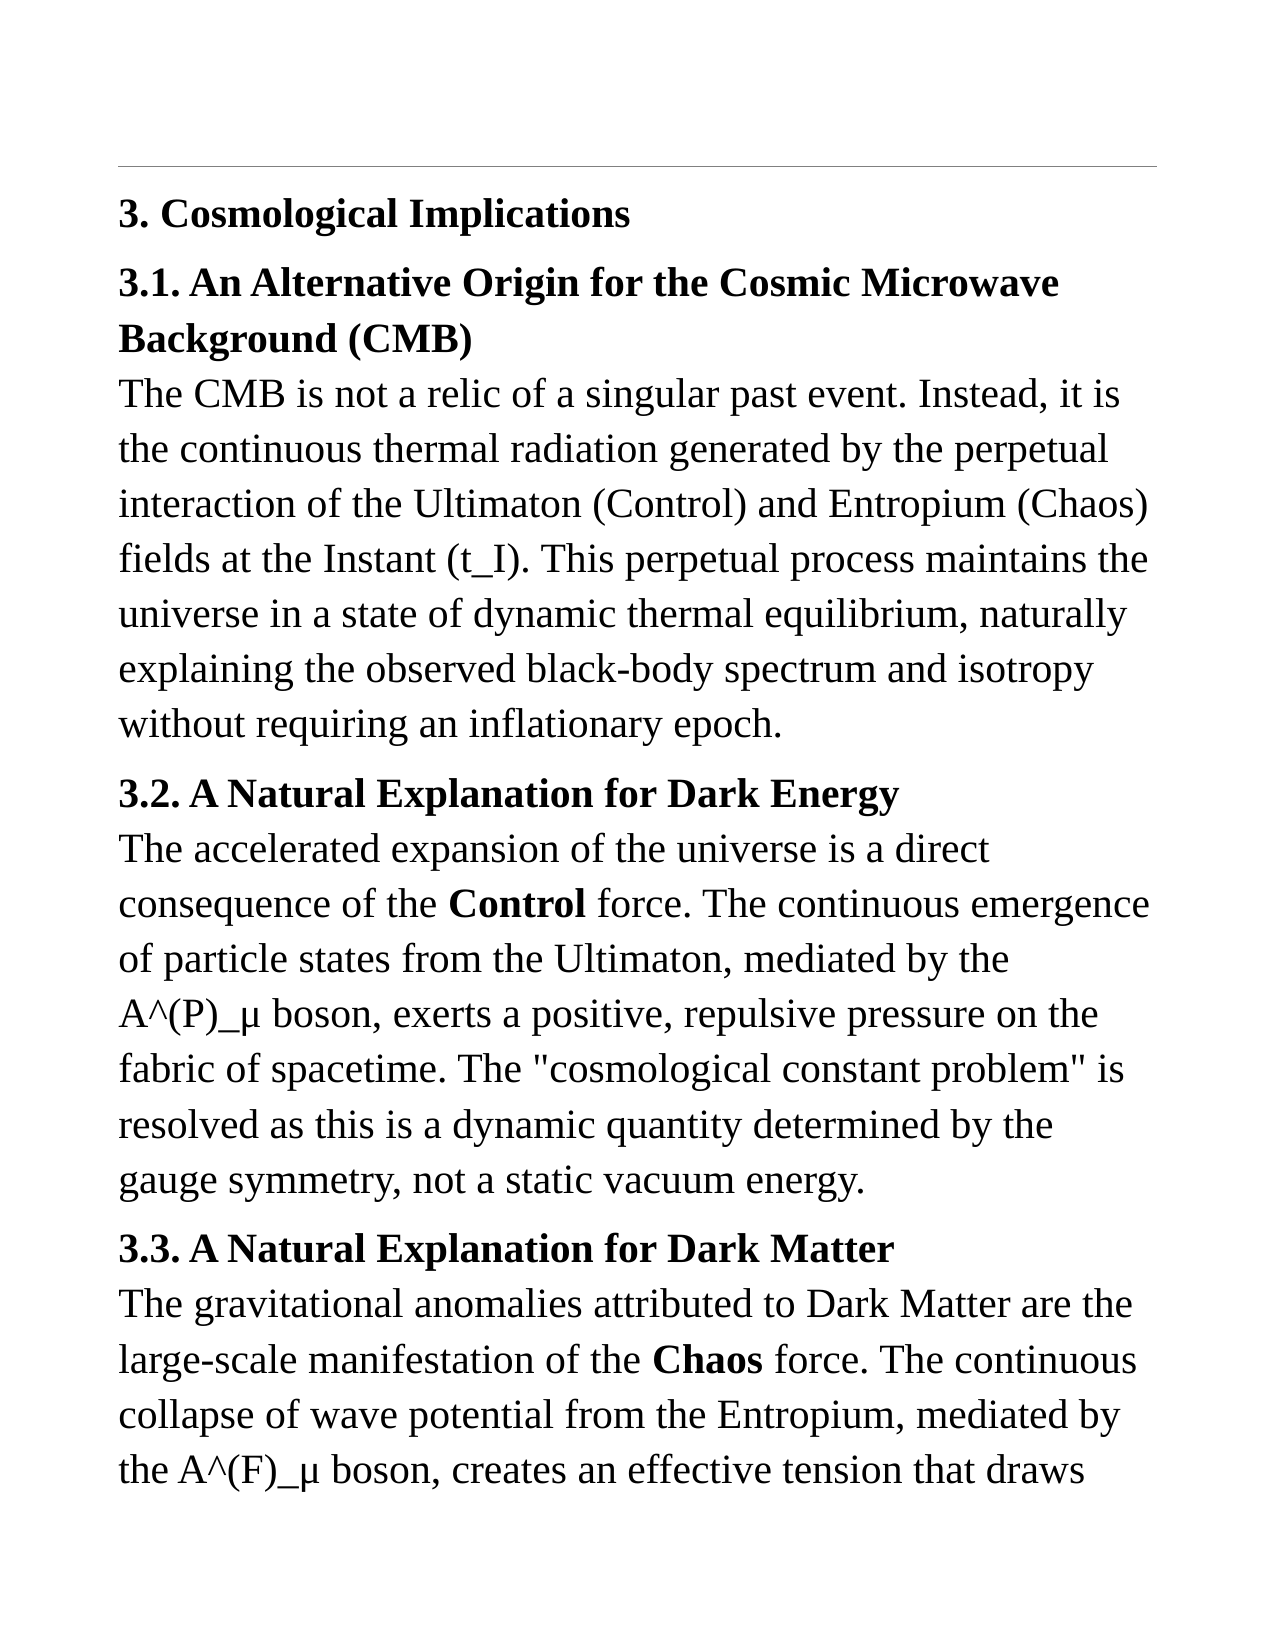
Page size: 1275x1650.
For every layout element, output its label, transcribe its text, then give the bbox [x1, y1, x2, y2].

text 3.2. A Natural Explanation for Dark Energy The accelerated expansion of the universe is a direct consequence of the Control force. The continuous emergence of particle states from the Ultimaton, mediated by the A^(P)_μ boson, exerts a positive, repulsive pressure on the fabric of spacetime. The "cosmological constant problem" is resolved as this is a dynamic quantity determined by the gauge symmetry, not a static vacuum energy. [118, 768, 1157, 1202]
text 3.1. An Alternative Origin for the Cosmic Microwave Background (CMB) The CMB is not a relic of a singular past event. Instead, it is the continuous thermal radiation generated by the perpetual interaction of the Ultimaton (Control) and Entropium (Chaos) fields at the Instant (t_I). This perpetual process maintains the universe in a state of dynamic thermal equilibrium, naturally explaining the observed black-body spectrum and isotropy without requiring an inflationary epoch. [118, 258, 1157, 747]
subtitle 3. Cosmological Implications [118, 188, 1157, 236]
text 3.3. A Natural Explanation for Dark Matter The gravitational anomalies attributed to Dark Matter are the large-scale manifestation of the Chaos force. The continuous collapse of wave potential from the Entropium, mediated by the A^(F)_μ boson, creates an effective tension that draws [118, 1224, 1157, 1492]
